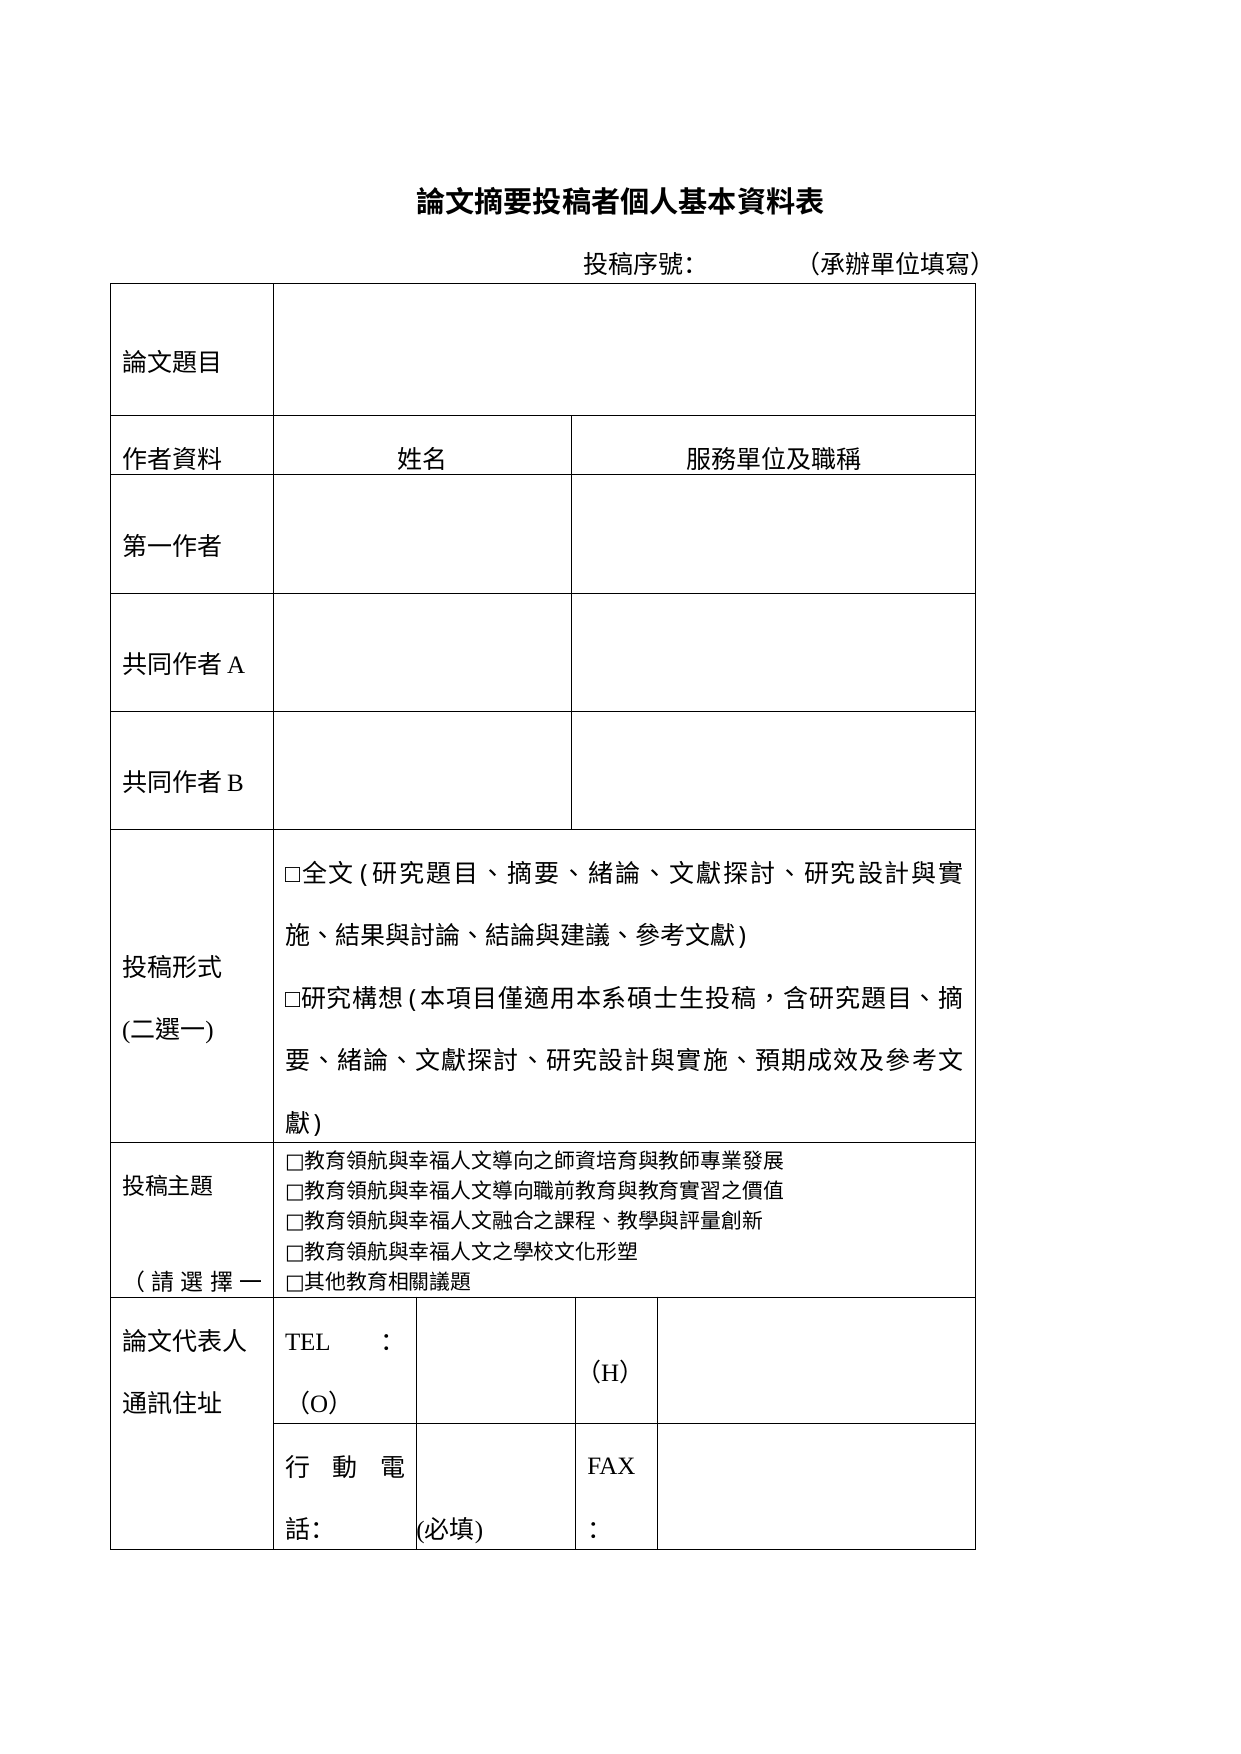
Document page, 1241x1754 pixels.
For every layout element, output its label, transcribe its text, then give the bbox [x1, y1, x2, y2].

table_cell (必填) [417, 1424, 575, 1549]
table_cell □教育領航與幸福人文導向之師資培育與教師專業發展 □教育領航與幸福人文導向職前教育與教育實習之價值 □教育領航與幸福人文融合之課程、教學與評量創新 □教育領航與幸福人文之學校文化形塑 □其他教育相關議題 [274, 1143, 975, 1297]
table_cell 論文代表人 通訊住址 [111, 1298, 273, 1549]
table_cell [572, 475, 975, 592]
table_cell 作者資料 [111, 416, 273, 474]
table_cell [658, 1424, 975, 1549]
table_cell □全文(研究題目、摘要、緒論、文獻探討、研究設計與實施、結果與討論、結論與建議、參考文獻) □研究構想(本項目僅適用本系碩士生投稿，含研究題目、摘要、緒論、文獻探討、研究設計與實施、預期成效及參考文獻) [274, 830, 975, 1142]
table_cell [417, 1298, 575, 1423]
text 論文摘要投稿者個人基本資料表 [187, 158, 1053, 221]
table_cell 共同作者B [111, 712, 273, 829]
table_header [274, 284, 975, 415]
table_cell [274, 594, 571, 711]
table_cell （H） [576, 1298, 657, 1423]
table_cell 投稿形式 (二選一) [111, 830, 273, 1142]
table_cell [658, 1298, 975, 1423]
text 投稿序號： （承辦單位填寫） [187, 221, 1143, 283]
table_cell 投稿主題 （請選擇一項） [111, 1143, 273, 1297]
table_cell 行動電話： [274, 1424, 416, 1549]
table_cell 共同作者A [111, 594, 273, 711]
table_cell 姓名 [274, 416, 571, 474]
table_cell [274, 712, 571, 829]
table_cell TEL：（O） [274, 1298, 416, 1423]
table_cell [572, 712, 975, 829]
table_cell [572, 594, 975, 711]
table_cell 服務單位及職稱 [572, 416, 975, 474]
table_cell [274, 475, 571, 592]
table_header 論文題目 [111, 284, 273, 415]
table_cell FAX： [576, 1424, 657, 1549]
table_cell 第一作者 [111, 475, 273, 592]
